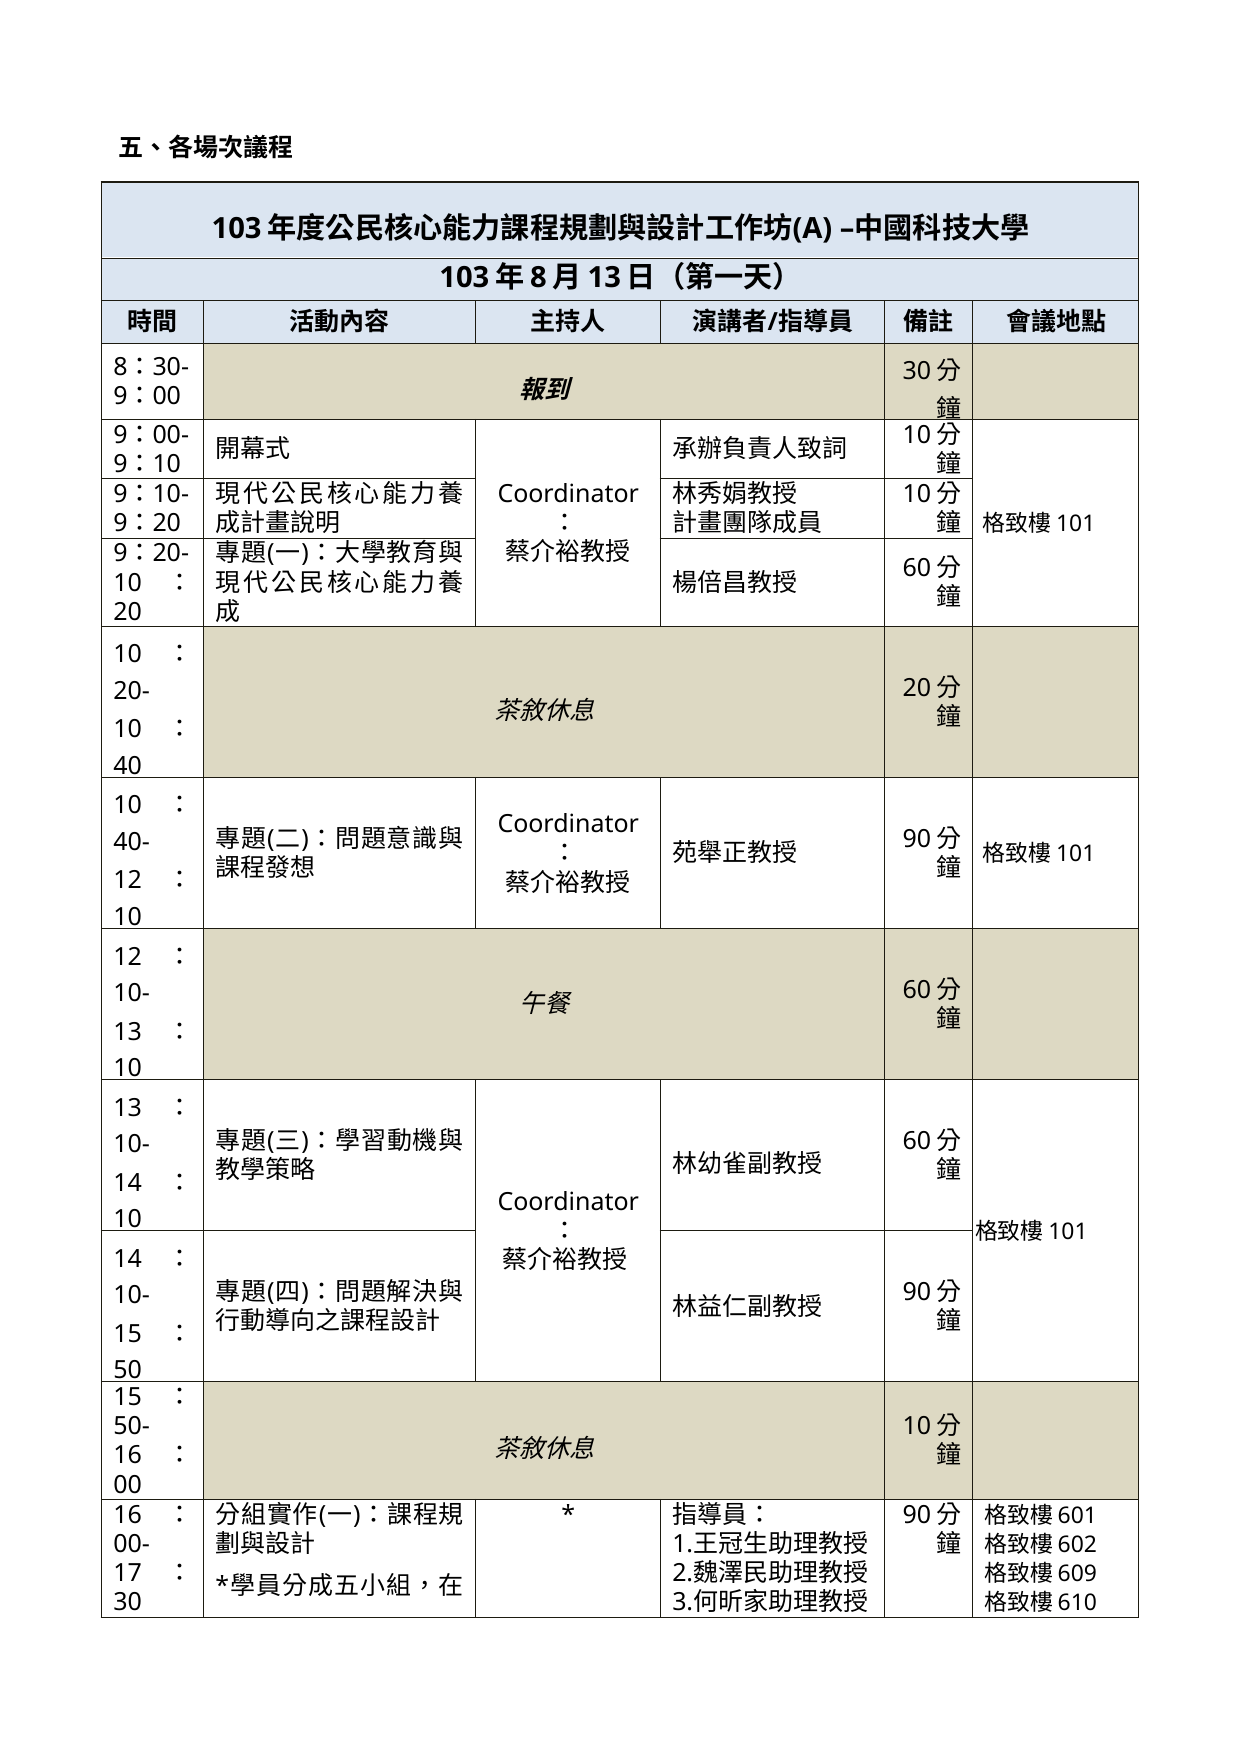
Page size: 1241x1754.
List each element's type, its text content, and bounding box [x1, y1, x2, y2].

table_cell 10分鐘 [885, 1382, 972, 1499]
table_cell 活動內容 [204, 301, 475, 343]
table_cell 報到 [204, 344, 884, 419]
table_cell 9：20- 10：20 [102, 539, 203, 626]
table_cell 10分鐘 [885, 420, 972, 478]
table_cell 林幼雀副教授 [661, 1080, 884, 1230]
table_cell 指導員： 1.王冠生助理教授 2.魏澤民助理教授 3.何昕家助理教授 [661, 1500, 884, 1617]
table_cell * [476, 1500, 660, 1617]
table_cell Coordinator： 蔡介裕教授 [476, 1080, 660, 1381]
table_cell Coordinator： 蔡介裕教授 [476, 420, 660, 626]
table_cell 10：40- 12：10 [102, 778, 203, 928]
table_cell 8：30- 9：00 [102, 344, 203, 419]
table_cell 分組實作(一)：課程規劃與設計 *學員分成五小組，在 [204, 1500, 475, 1617]
table_header 103年度公民核心能力課程規劃與設計工作坊(A) –中國科技大學 [102, 183, 1138, 257]
table_cell 備註 [885, 301, 972, 343]
table_cell 9：00- 9：10 [102, 420, 203, 478]
table_cell 格致樓101 [973, 1080, 1138, 1381]
table_cell 12：10- 13：10 [102, 929, 203, 1079]
table_cell 格致樓101 [973, 778, 1138, 928]
table_cell 60分鐘 [885, 539, 972, 626]
table_cell 90分鐘 [885, 778, 972, 928]
table_cell 10：20- 10：40 [102, 627, 203, 777]
table_cell 90分鐘 [885, 1500, 972, 1617]
table_cell Coordinator： 蔡介裕教授 [476, 778, 660, 928]
table_cell 午餐 [204, 929, 884, 1079]
table_cell 茶敘休息 [204, 1382, 884, 1499]
table_cell 茶敘休息 [204, 627, 884, 777]
table_cell 專題(一)：大學教育與現代公民核心能力養成 [204, 539, 475, 626]
table_cell 開幕式 [204, 420, 475, 478]
table_cell 專題(二)：問題意識與課程發想 [204, 778, 475, 928]
table_cell 林秀娟教授 計畫團隊成員 [661, 479, 884, 537]
table_cell 9：10- 9：20 [102, 479, 203, 537]
table_cell 楊倍昌教授 [661, 539, 884, 626]
table_cell 專題(四)：問題解決與行動導向之課程設計 [204, 1231, 475, 1381]
table_cell 60分鐘 [885, 1080, 972, 1230]
table_cell [973, 929, 1138, 1079]
table_cell [973, 1382, 1138, 1499]
table_cell 90分鐘 [885, 1231, 972, 1381]
table_cell 格致樓101 [973, 420, 1138, 626]
table_cell 20分鐘 [885, 627, 972, 777]
table_cell 格致樓601 格致樓602 格致樓609 格致樓610 [973, 1500, 1138, 1617]
table_cell 苑舉正教授 [661, 778, 884, 928]
table_cell 15：50- 16：00 [102, 1382, 203, 1499]
table_cell 現代公民核心能力養成計畫說明 [204, 479, 475, 537]
table_cell 60分鐘 [885, 929, 972, 1079]
table_cell 10分鐘 [885, 479, 972, 537]
table_cell [973, 627, 1138, 777]
table_cell 專題(三)：學習動機與教學策略 [204, 1080, 475, 1230]
table_cell 14：10- 15：50 [102, 1231, 203, 1381]
text 五、各場次議程 [118, 127, 1122, 163]
table_cell 30分鐘 [885, 344, 972, 419]
table_cell [973, 344, 1138, 419]
table_cell 16：00- 17：30 [102, 1500, 203, 1617]
table_cell 103年8月13日（第一天） [102, 259, 1138, 300]
table_cell 時間 [102, 301, 203, 343]
table_cell 演講者/指導員 [661, 301, 884, 343]
table_cell 承辦負責人致詞 [661, 420, 884, 478]
table_cell 13：10- 14：10 [102, 1080, 203, 1230]
table_cell 林益仁副教授 [661, 1231, 884, 1381]
table_cell 主持人 [476, 301, 660, 343]
table_cell 會議地點 [973, 301, 1138, 343]
